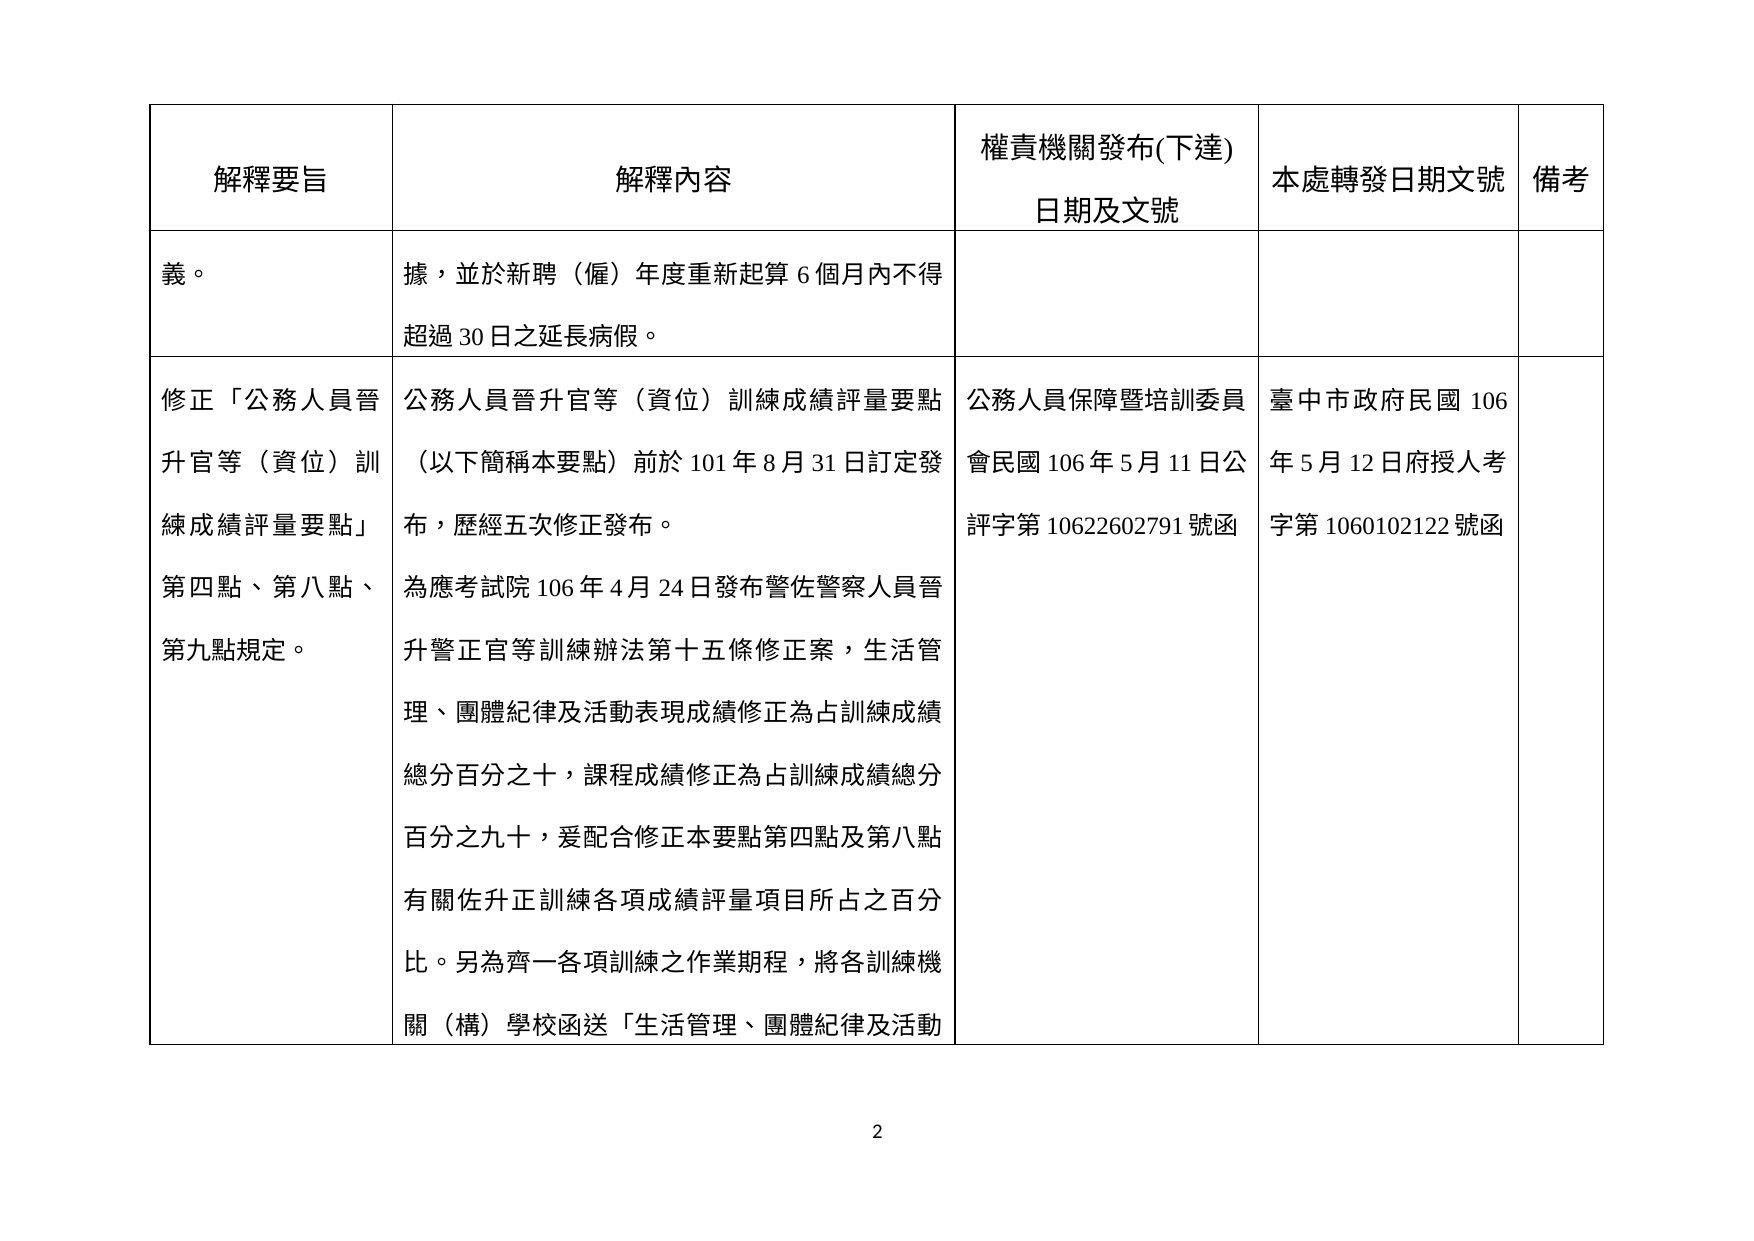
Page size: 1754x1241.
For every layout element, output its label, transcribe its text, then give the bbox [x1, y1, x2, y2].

table_cell 修正「公務人員晉升官等（資位）訓練成績評量要點」第四點、第八點、第九點規定。 [151, 357, 392, 1044]
table_header 備考 [1519, 105, 1603, 229]
table_header 權責機關發布(下達) 日期及文號 [956, 105, 1258, 229]
table_cell 公務人員晉升官等（資位）訓練成績評量要點（以下簡稱本要點）前於101年8月31日訂定發布，歷經五次修正發布。 為應考試院106年4月24日發布警佐警察人員晉升警正官等訓練辦法第十五條修正案，生活管理、團體紀律及活動表現成績修正為占訓練成績總分百分之十，課程成績修正為占訓練成績總分百分之九十，爰配合修正本要點第四點及第八點有關佐升正訓練各項成績評量項目所占之百分比。另為齊一各項訓練之作業期程，將各訓練機關（構）學校函送「生活管理、團體紀律及活動 [393, 357, 954, 1044]
table_cell 公務人員保障暨培訓委員會民國106年5月11日公評字第10622602791號函 [956, 357, 1258, 1044]
table_header 本處轉發日期文號 [1259, 105, 1518, 229]
table_cell [1519, 357, 1603, 1044]
table_cell [1259, 231, 1518, 356]
table_cell 臺中市政府民國106年5月12日府授人考字第1060102122號函 [1259, 357, 1518, 1044]
table_cell [956, 231, 1258, 356]
table_cell 據，並於新聘（僱）年度重新起算6個月內不得超過30日之延長病假。 [393, 231, 954, 356]
table_header 解釋要旨 [151, 105, 392, 229]
table_cell [1519, 231, 1603, 356]
table_header 解釋內容 [393, 105, 954, 229]
table_cell 義。 [151, 231, 392, 356]
